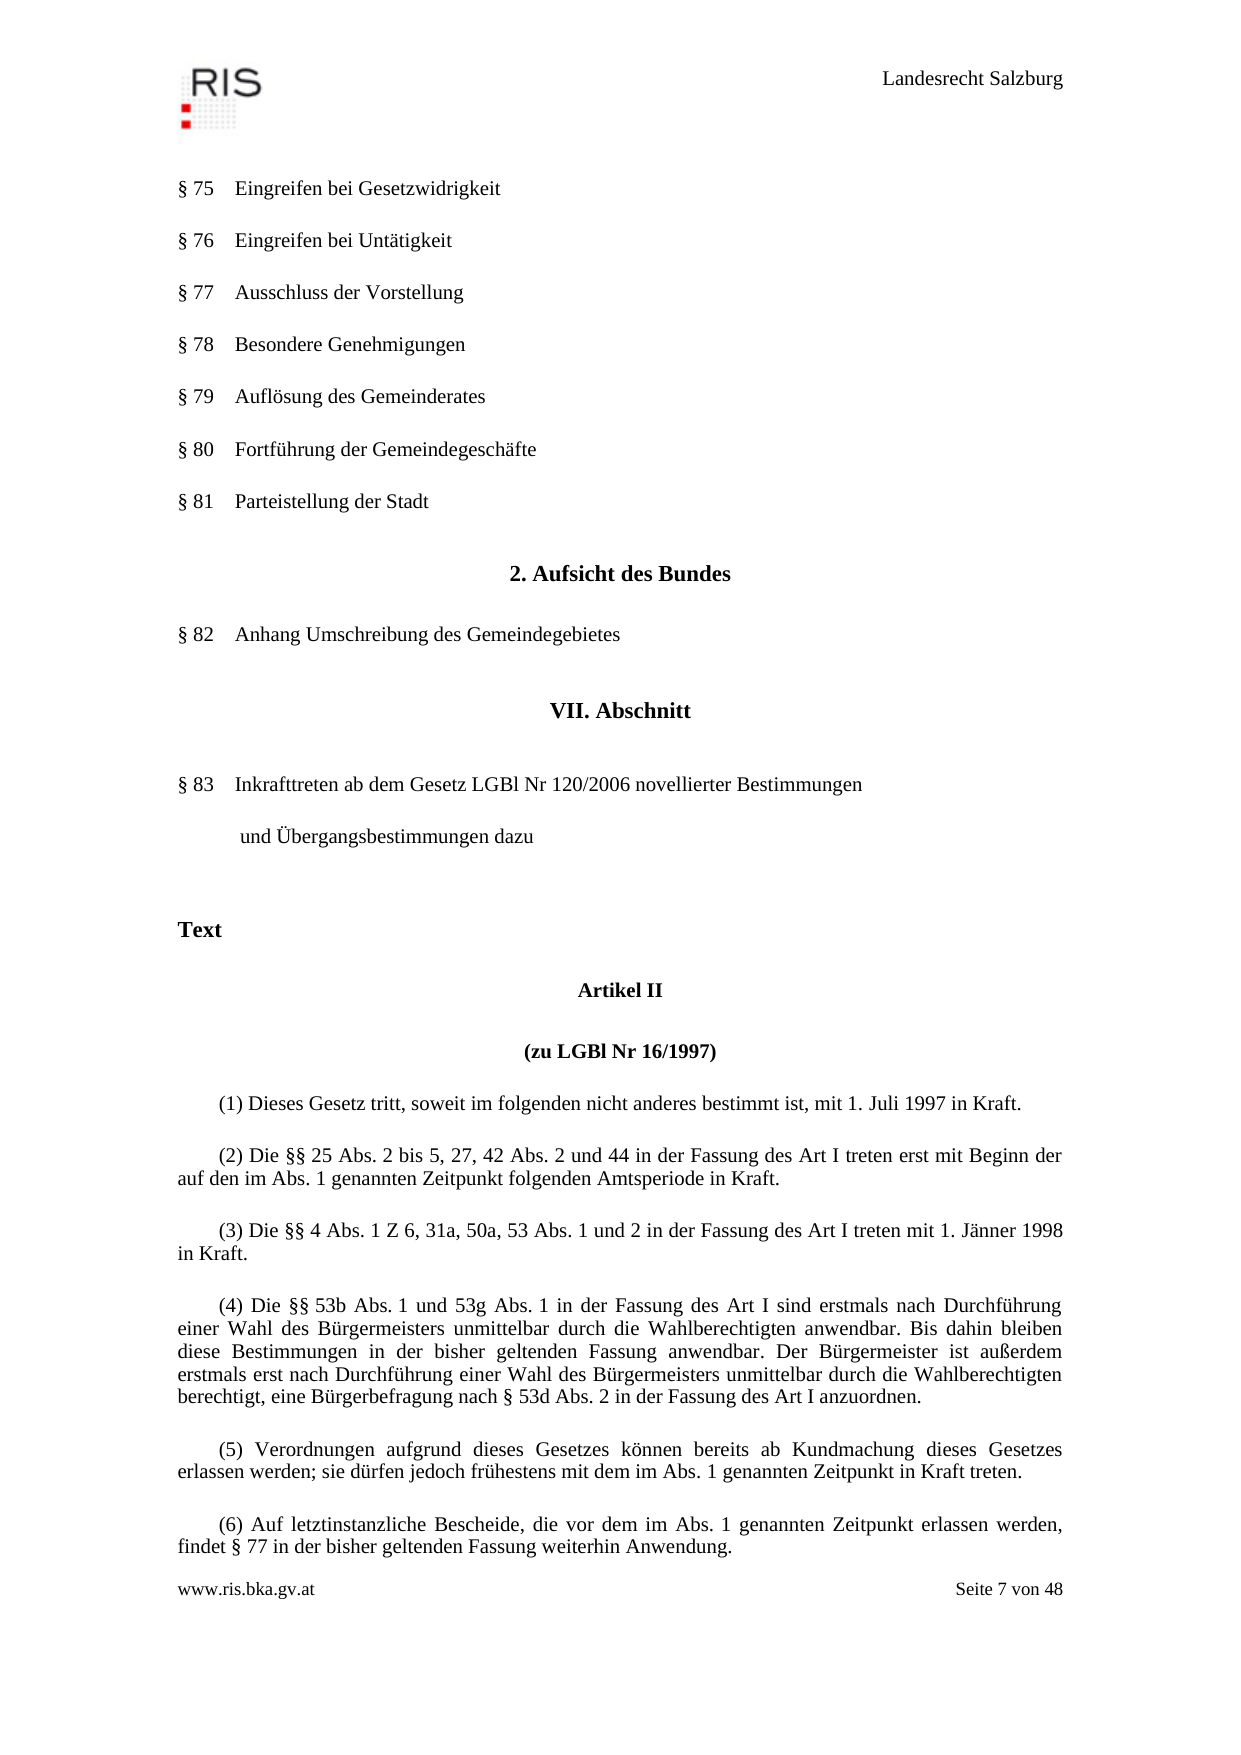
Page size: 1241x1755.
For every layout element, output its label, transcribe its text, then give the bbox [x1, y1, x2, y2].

text (4) Die §§ 53b Abs. 1 und 53g Abs. 1 in der Fassung des Art I sind erstmals nach Durchführung einer Wahl des Bürgermeisters unmittelbar durch die Wahlberechtigten anwendbar. Bis dahin bleiben diese Bestimmungen in der bisher geltenden Fassung anwendbar. Der Bürgermeister ist außerdem erstmals erst nach Durchführung einer Wahl des Bürgermeisters unmittelbar durch die Wahlberechtigten berechtigt, eine Bürgerbefragung nach § 53d Abs. 2 in der Fassung des Art I anzuordnen. [177, 1294, 1063, 1408]
text § 77 Ausschluss der Vorstellung [177, 281, 1063, 304]
text 2. Aufsicht des Bundes [177, 563, 1063, 586]
text (6) Auf letztinstanzliche Bescheide, die vor dem im Abs. 1 genannten Zeitpunkt erlassen werden, findet § 77 in der bisher geltenden Fassung weiterhin Anwendung. [177, 1513, 1063, 1558]
text (zu LGBl Nr 16/1997) [177, 1040, 1063, 1063]
text § 78 Besondere Genehmigungen [177, 333, 1063, 356]
text (5) Verordnungen aufgrund dieses Gesetzes können bereits ab Kundmachung dieses Gesetzes erlassen werden; sie dürfen jedoch frühestens mit dem im Abs. 1 genannten Zeitpunkt in Kraft treten. [177, 1438, 1063, 1483]
text § 82 Anhang Umschreibung des Gemeindegebietes [177, 623, 1063, 646]
text (2) Die §§ 25 Abs. 2 bis 5, 27, 42 Abs. 2 und 44 in der Fassung des Art I treten erst mit Beginn der auf den im Abs. 1 genannten Zeitpunkt folgenden Amtsperiode in Kraft. [177, 1144, 1063, 1190]
text Artikel II [177, 979, 1063, 1002]
text und Übergangsbestimmungen dazu [177, 825, 1063, 848]
text § 76 Eingreifen bei Untätigkeit [177, 229, 1063, 252]
text Text [177, 919, 1063, 942]
text (3) Die §§ 4 Abs. 1 Z 6, 31a, 50a, 53 Abs. 1 und 2 in der Fassung des Art I treten mit 1. Jänner 1998 in Kraft. [177, 1219, 1063, 1265]
text (1) Dieses Gesetz tritt, soweit im folgenden nicht anderes bestimmt ist, mit 1. Juli 1997 in Kraft. [177, 1092, 1063, 1115]
text § 83 Inkrafttreten ab dem Gesetz LGBl Nr 120/2006 novellierter Bestimmungen [177, 773, 1063, 796]
text § 79 Auflösung des Gemeinderates [177, 386, 1063, 408]
text § 75 Eingreifen bei Gesetzwidrigkeit [177, 177, 1063, 200]
text § 81 Parteistellung der Stadt [177, 490, 1063, 513]
text § 80 Fortführung der Gemeindegeschäfte [177, 438, 1063, 461]
text VII. Abschnitt [177, 700, 1063, 723]
